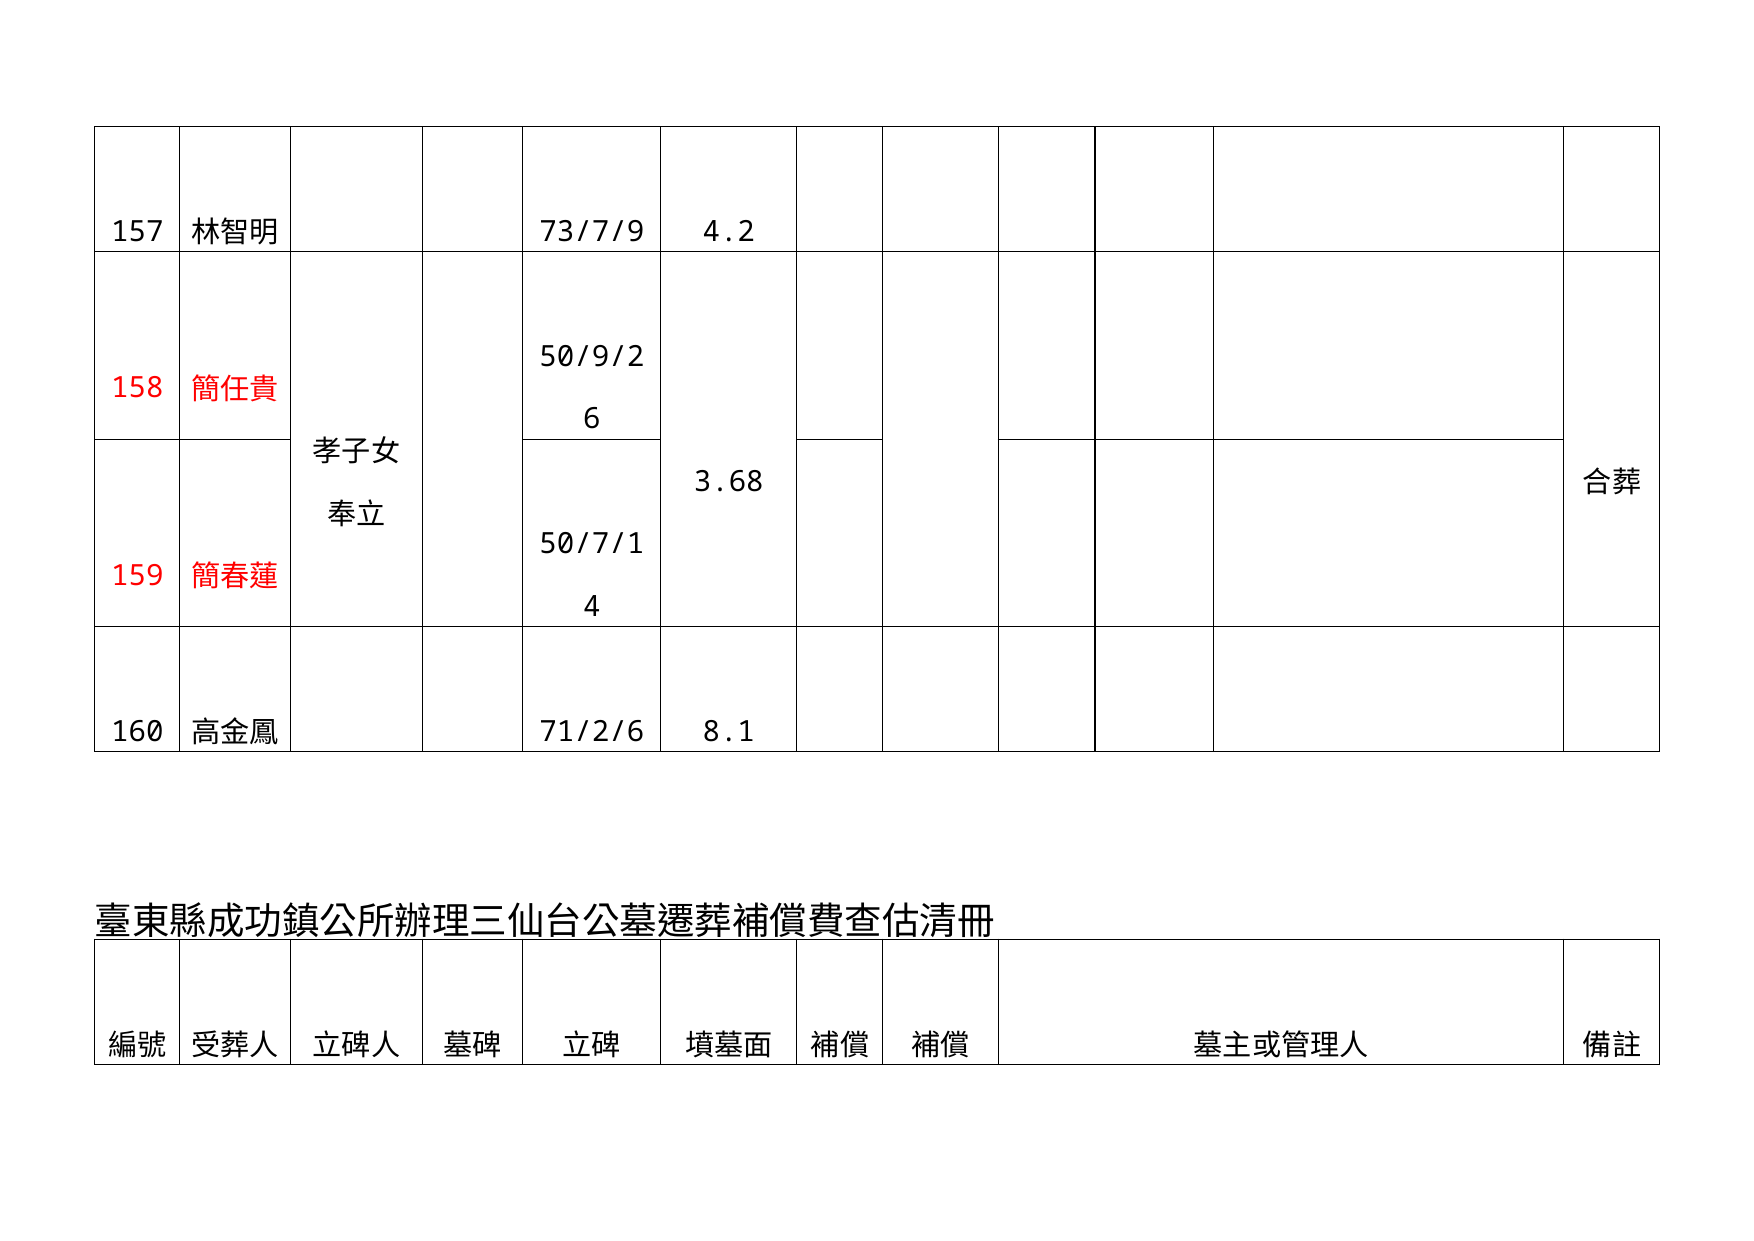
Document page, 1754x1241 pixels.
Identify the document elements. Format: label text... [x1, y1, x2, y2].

table_header 墳墓面 [661, 940, 796, 1063]
table_cell [999, 127, 1094, 251]
table_cell [423, 127, 522, 251]
table_cell [1214, 440, 1563, 626]
table_cell 50/7/14 [523, 440, 660, 626]
table_header 立碑 [523, 940, 660, 1063]
table_cell [1214, 252, 1563, 438]
table_cell [423, 627, 522, 751]
table_cell [1096, 127, 1213, 251]
table_cell [999, 252, 1094, 438]
table_cell 8.1 [661, 627, 796, 751]
table_cell 158 [95, 252, 179, 438]
table_cell 50/9/26 [523, 252, 660, 438]
table_cell [883, 252, 998, 626]
table_cell 73/7/9 [523, 127, 660, 251]
text 臺東縣成功鎮公所辦理三仙台公墓遷葬補償費查估清冊 [94, 876, 1659, 938]
table_header 備註 [1564, 940, 1659, 1063]
table_cell [1214, 627, 1563, 751]
table_cell [797, 627, 882, 751]
table_cell [797, 252, 882, 438]
table_cell 高金鳳 [180, 627, 290, 751]
table_header 受葬人 [180, 940, 290, 1063]
table_header 墓碑 [423, 940, 522, 1063]
table_cell [999, 627, 1094, 751]
table_header 立碑人 [291, 940, 422, 1063]
table_cell [1564, 127, 1659, 251]
table_header 編號 [95, 940, 179, 1063]
table_cell 孝子女奉立 [291, 252, 422, 626]
table_header 補償 [883, 940, 998, 1063]
table_cell [797, 440, 882, 626]
table_cell [883, 627, 998, 751]
table_cell 160 [95, 627, 179, 751]
table_header 補償 [797, 940, 882, 1063]
table_cell [291, 127, 422, 251]
table_cell 3.68 [661, 252, 796, 626]
table_cell 159 [95, 440, 179, 626]
table_cell 合葬 [1564, 252, 1659, 626]
table_header 墓主或管理人 [999, 940, 1563, 1063]
table_cell [1096, 627, 1213, 751]
table_cell [999, 440, 1094, 626]
table_cell [1564, 627, 1659, 751]
table_cell [423, 252, 522, 626]
table_cell [291, 627, 422, 751]
table_cell [883, 127, 998, 251]
table_cell 簡春蓮 [180, 440, 290, 626]
table_cell 157 [95, 127, 179, 251]
table_cell [1096, 440, 1213, 626]
table_cell [797, 127, 882, 251]
table_cell 71/2/6 [523, 627, 660, 751]
table_cell [1096, 252, 1213, 438]
table_cell 林智明 [180, 127, 290, 251]
table_cell 簡任貴 [180, 252, 290, 438]
table_cell 4.2 [661, 127, 796, 251]
table_cell [1214, 127, 1563, 251]
